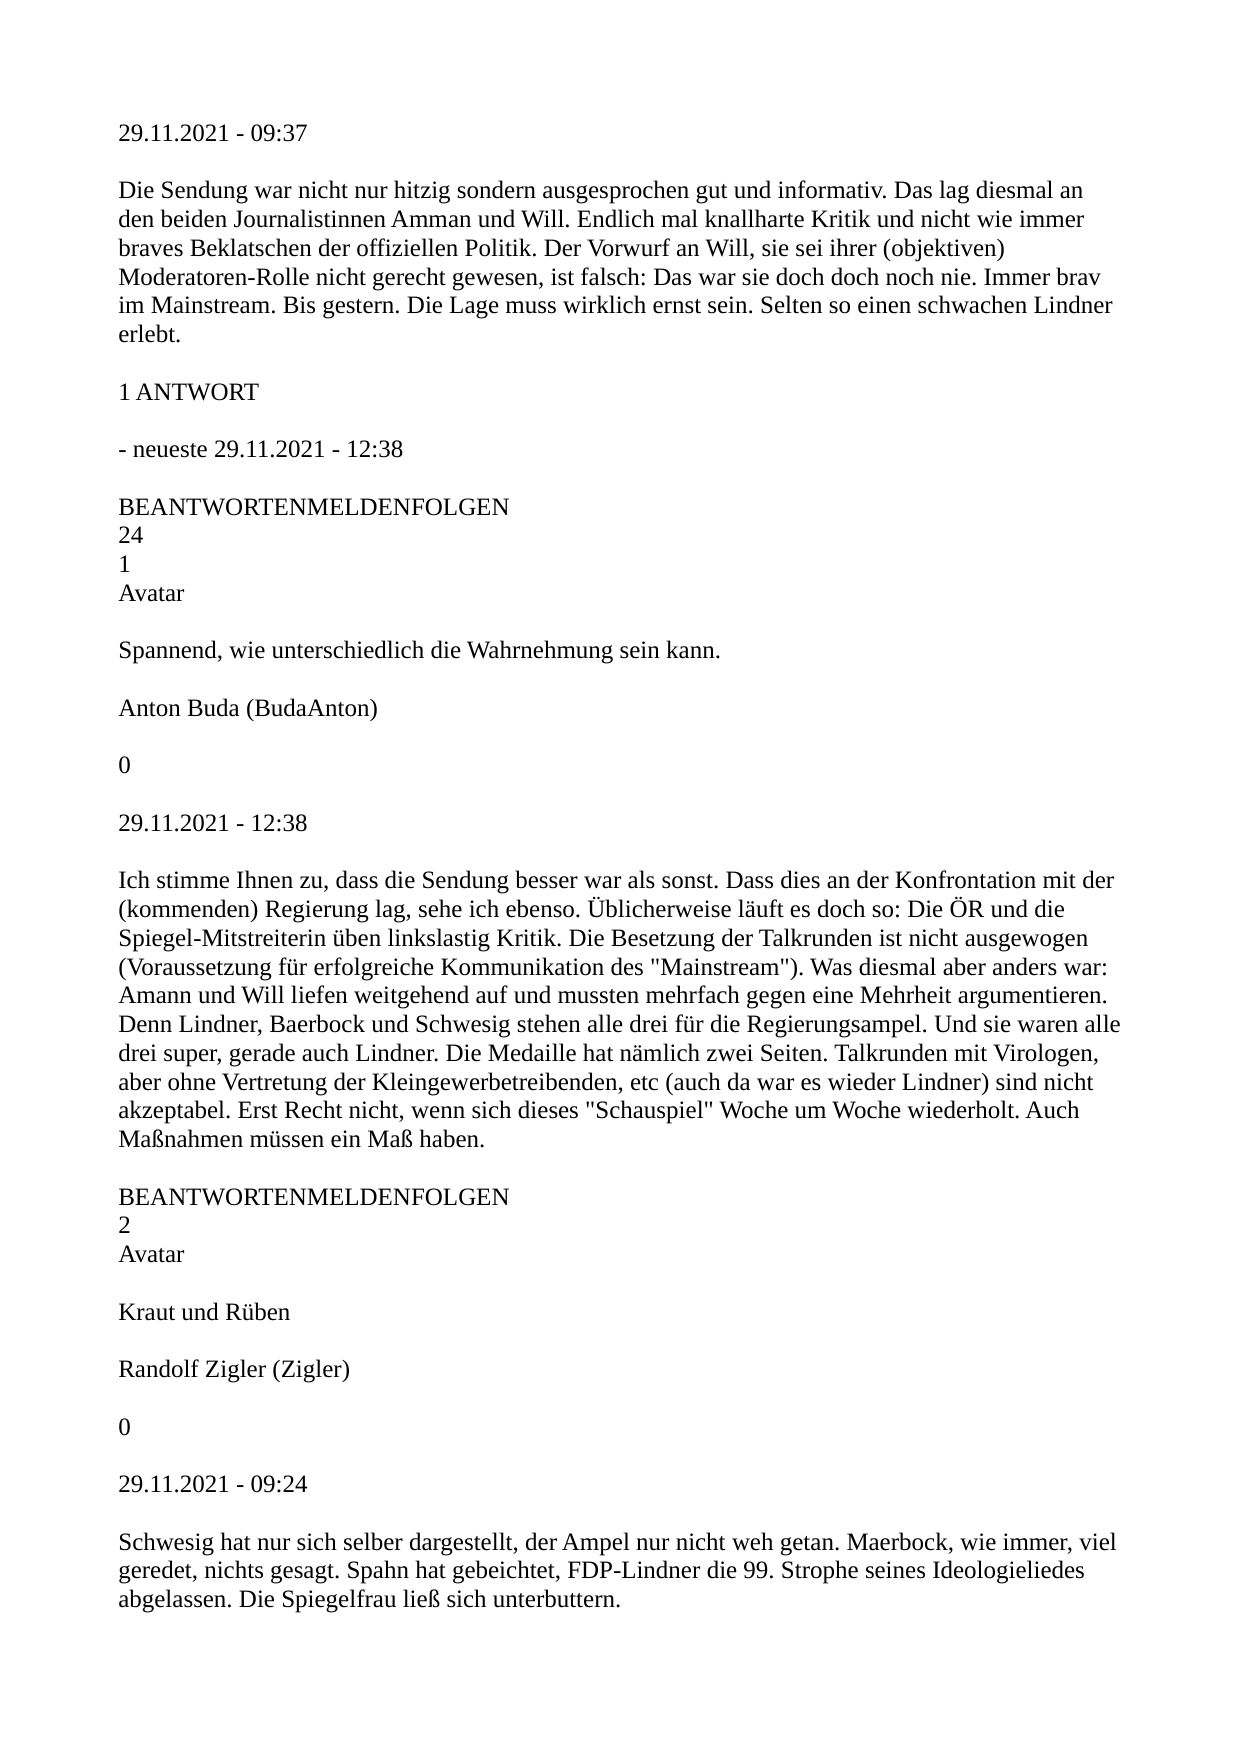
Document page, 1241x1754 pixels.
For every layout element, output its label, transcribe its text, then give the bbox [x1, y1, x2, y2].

text 1 [118, 549, 1122, 578]
text 29.11.2021 - 09:24 [118, 1469, 1122, 1498]
text 24 [118, 521, 1122, 549]
text 1 ANTWORT [118, 377, 1122, 406]
text Die Sendung war nicht nur hitzig sondern ausgesprochen gut und informativ. Das lag diesmal an den beiden Journalistinnen Amman und Will. Endlich mal knallharte Kritik und nicht wie immer braves Beklatschen der offiziellen Politik. Der Vorwurf an Will, sie sei ihrer (objektiven) Moderatoren-Rolle nicht gerecht gewesen, ist falsch: Das war sie doch doch noch nie. Immer brav im Mainstream. Bis gestern. Die Lage muss wirklich ernst sein. Selten so einen schwachen Lindner erlebt. [118, 176, 1122, 348]
text 0 [118, 1412, 1122, 1441]
text Spannend, wie unterschiedlich die Wahrnehmung sein kann. [118, 636, 1122, 664]
text 29.11.2021 - 09:37 [118, 118, 1122, 147]
text - neueste 29.11.2021 - 12:38 [118, 434, 1122, 463]
text 2 [118, 1211, 1122, 1239]
text 29.11.2021 - 12:38 [118, 808, 1122, 837]
text Avatar [118, 578, 1122, 607]
text 0 [118, 751, 1122, 779]
text Randolf Zigler (Zigler) [118, 1354, 1122, 1383]
text Avatar [118, 1239, 1122, 1268]
text Kraut und Rüben [118, 1297, 1122, 1326]
text Ich stimme Ihnen zu, dass die Sendung besser war als sonst. Dass dies an der Konfrontation mit der (kommenden) Regierung lag, sehe ich ebenso. Üblicherweise läuft es doch so: Die ÖR und die Spiegel-Mitstreiterin üben linkslastig Kritik. Die Besetzung der Talkrunden ist nicht ausgewogen (Voraussetzung für erfolgreiche Kommunikation des "Mainstream"). Was diesmal aber anders war: Amann und Will liefen weitgehend auf und mussten mehrfach gegen eine Mehrheit argumentieren. Denn Lindner, Baerbock und Schwesig stehen alle drei für die Regierungsampel. Und sie waren alle drei super, gerade auch Lindner. Die Medaille hat nämlich zwei Seiten. Talkrunden mit Virologen, aber ohne Vertretung der Kleingewerbetreibenden, etc (auch da war es wieder Lindner) sind nicht akzeptabel. Erst Recht nicht, wenn sich dieses "Schauspiel" Woche um Woche wiederholt. Auch Maßnahmen müssen ein Maß haben. [118, 866, 1122, 1153]
text Anton Buda (BudaAnton) [118, 693, 1122, 722]
text Schwesig hat nur sich selber dargestellt, der Ampel nur nicht weh getan. Maerbock, wie immer, viel geredet, nichts gesagt. Spahn hat gebeichtet, FDP-Lindner die 99. Strophe seines Ideologieliedes abgelassen. Die Spiegelfrau ließ sich unterbuttern. [118, 1527, 1122, 1613]
text BEANTWORTENMELDENFOLGEN [118, 492, 1122, 521]
text BEANTWORTENMELDENFOLGEN [118, 1182, 1122, 1211]
